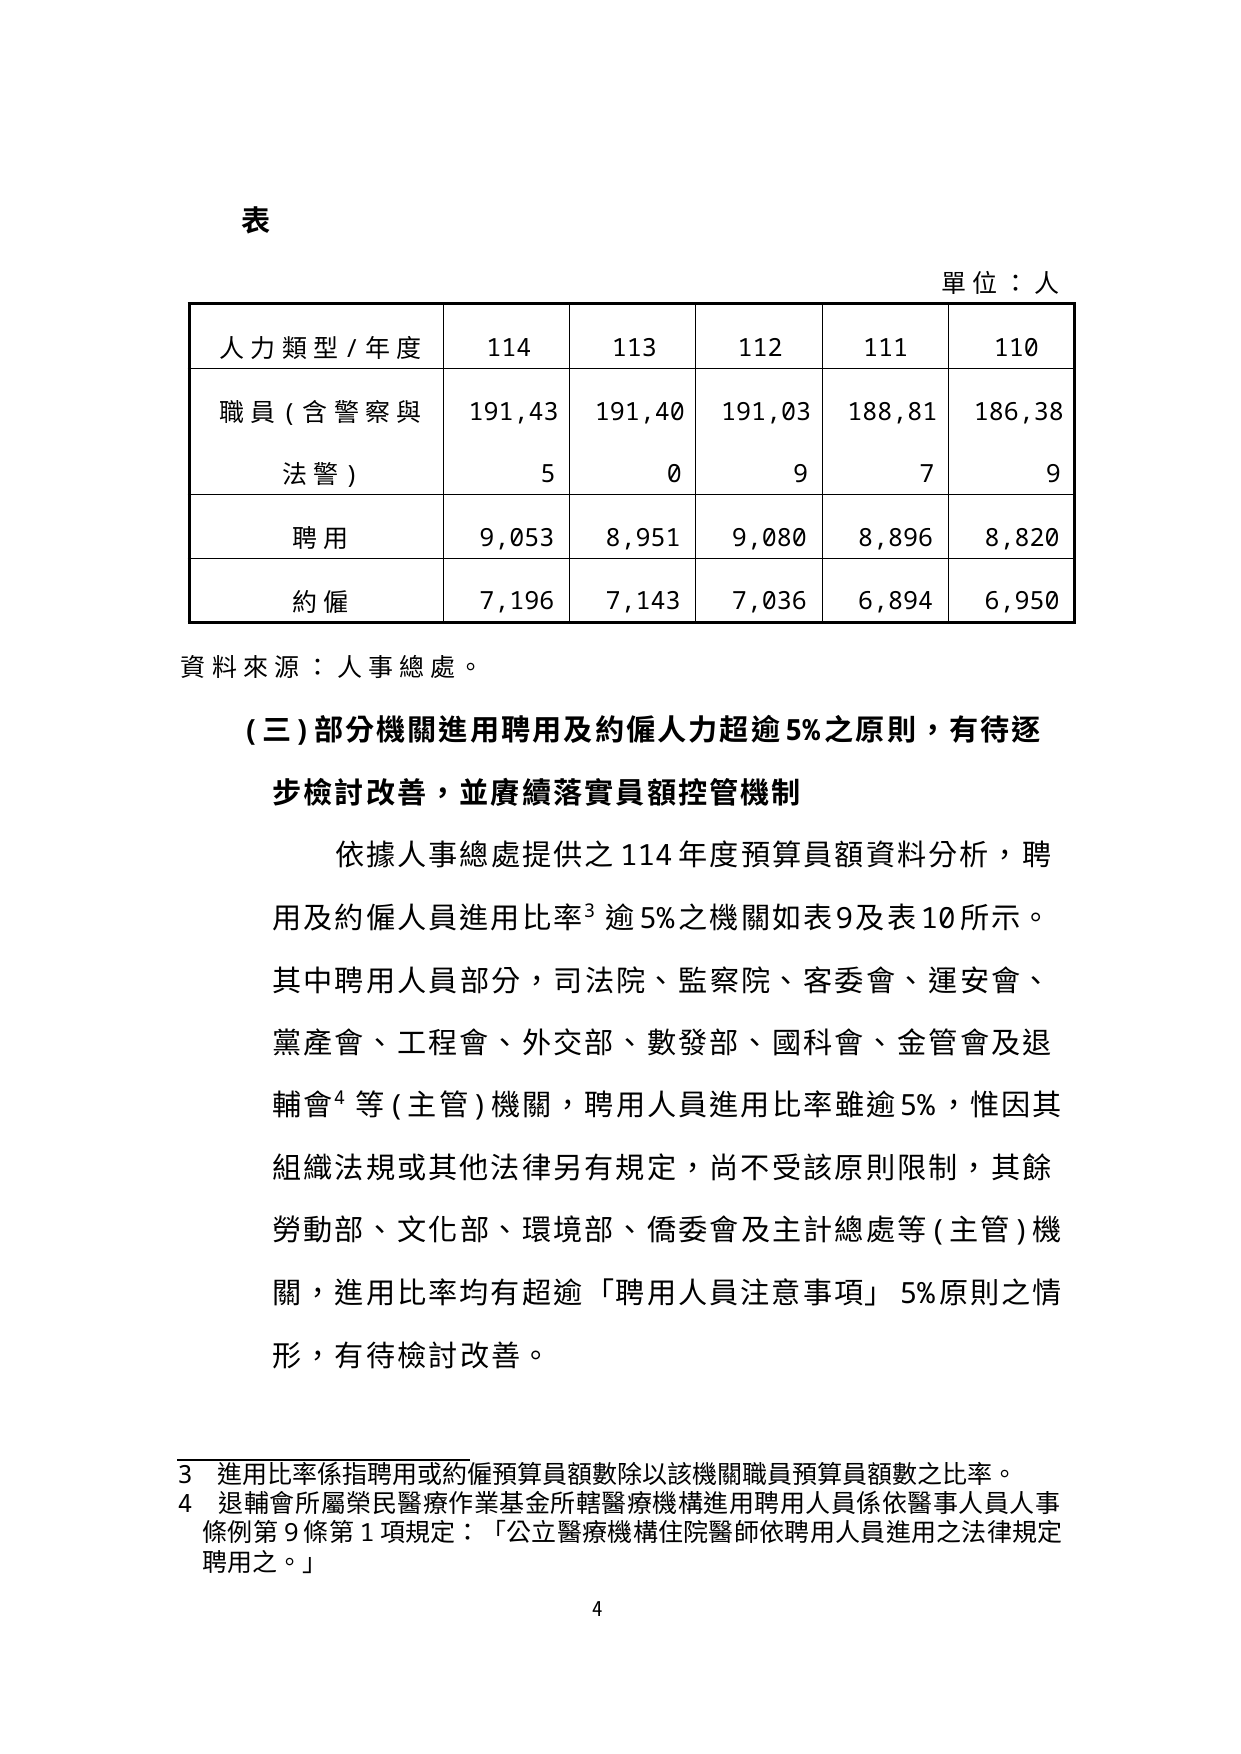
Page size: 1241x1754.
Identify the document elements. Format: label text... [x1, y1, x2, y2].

table_cell 188,817 [823, 369, 948, 494]
table_cell 6,950 [949, 559, 1073, 621]
text 依據人事總處提供之114年度預算員額資料分析，聘用及約僱人員進用比率逾5%之機關如表9及表10所示。其中聘用人員部分，司法院、監察院、客委會、運安會、黨產會、工程會、外交部、數發部、國科會、金管會及退輔會等(主管)機關，聘用人員進用比率雖逾5%，惟因其組織法規或其他法律另有規定，尚不受該原則限制，其餘勞動部、文化部、環境部、僑委會及主計總處等(主管)機關，進用比率均有超逾「聘用人員注意事項」5%原則之情形，有待檢討改善。 [266, 812, 1063, 1374]
table_cell 9,080 [696, 495, 822, 557]
table_cell 7,036 [696, 559, 822, 621]
text 退輔會所屬榮民醫療作業基金所轄醫療機構進用聘用人員係依醫事人員人事條例第9條第1項規定：「公立醫療機構住院醫師依聘用人員進用之法律規定聘用之。」 [177, 1489, 1063, 1577]
table_cell 7,196 [444, 559, 569, 621]
table_header 112 [696, 305, 822, 368]
table_header 111 [823, 305, 948, 368]
text 進用比率係指聘用或約僱預算員額數除以該機關職員預算員額數之比率。 [177, 1460, 1063, 1489]
table_cell 191,435 [444, 369, 569, 494]
table_header 110 [949, 305, 1073, 368]
text 資料來源：人事總處。 [177, 624, 1063, 687]
text (三)部分機關進用聘用及約僱人力超逾5%之原則，有待逐步檢討改善，並賡續落實員額控管機制 [236, 687, 1063, 812]
table_cell 6,894 [823, 559, 948, 621]
table_cell 8,896 [823, 495, 948, 557]
text 單位：人 [236, 240, 1063, 302]
table_header 人力類型/年度 [191, 305, 443, 368]
table_cell 7,143 [570, 559, 695, 621]
table_cell 8,951 [570, 495, 695, 557]
table_cell 186,389 [949, 369, 1073, 494]
table_header 113 [570, 305, 695, 368]
table_cell 約僱 [191, 559, 443, 621]
table_cell 聘用 [191, 495, 443, 557]
table_header 114 [444, 305, 569, 368]
table_cell 191,039 [696, 369, 822, 494]
table_cell 職員(含警察與法警) [191, 369, 443, 494]
table_cell 9,053 [444, 495, 569, 557]
table_cell 191,400 [570, 369, 695, 494]
text 表 [177, 177, 1063, 240]
table_cell 8,820 [949, 495, 1073, 557]
